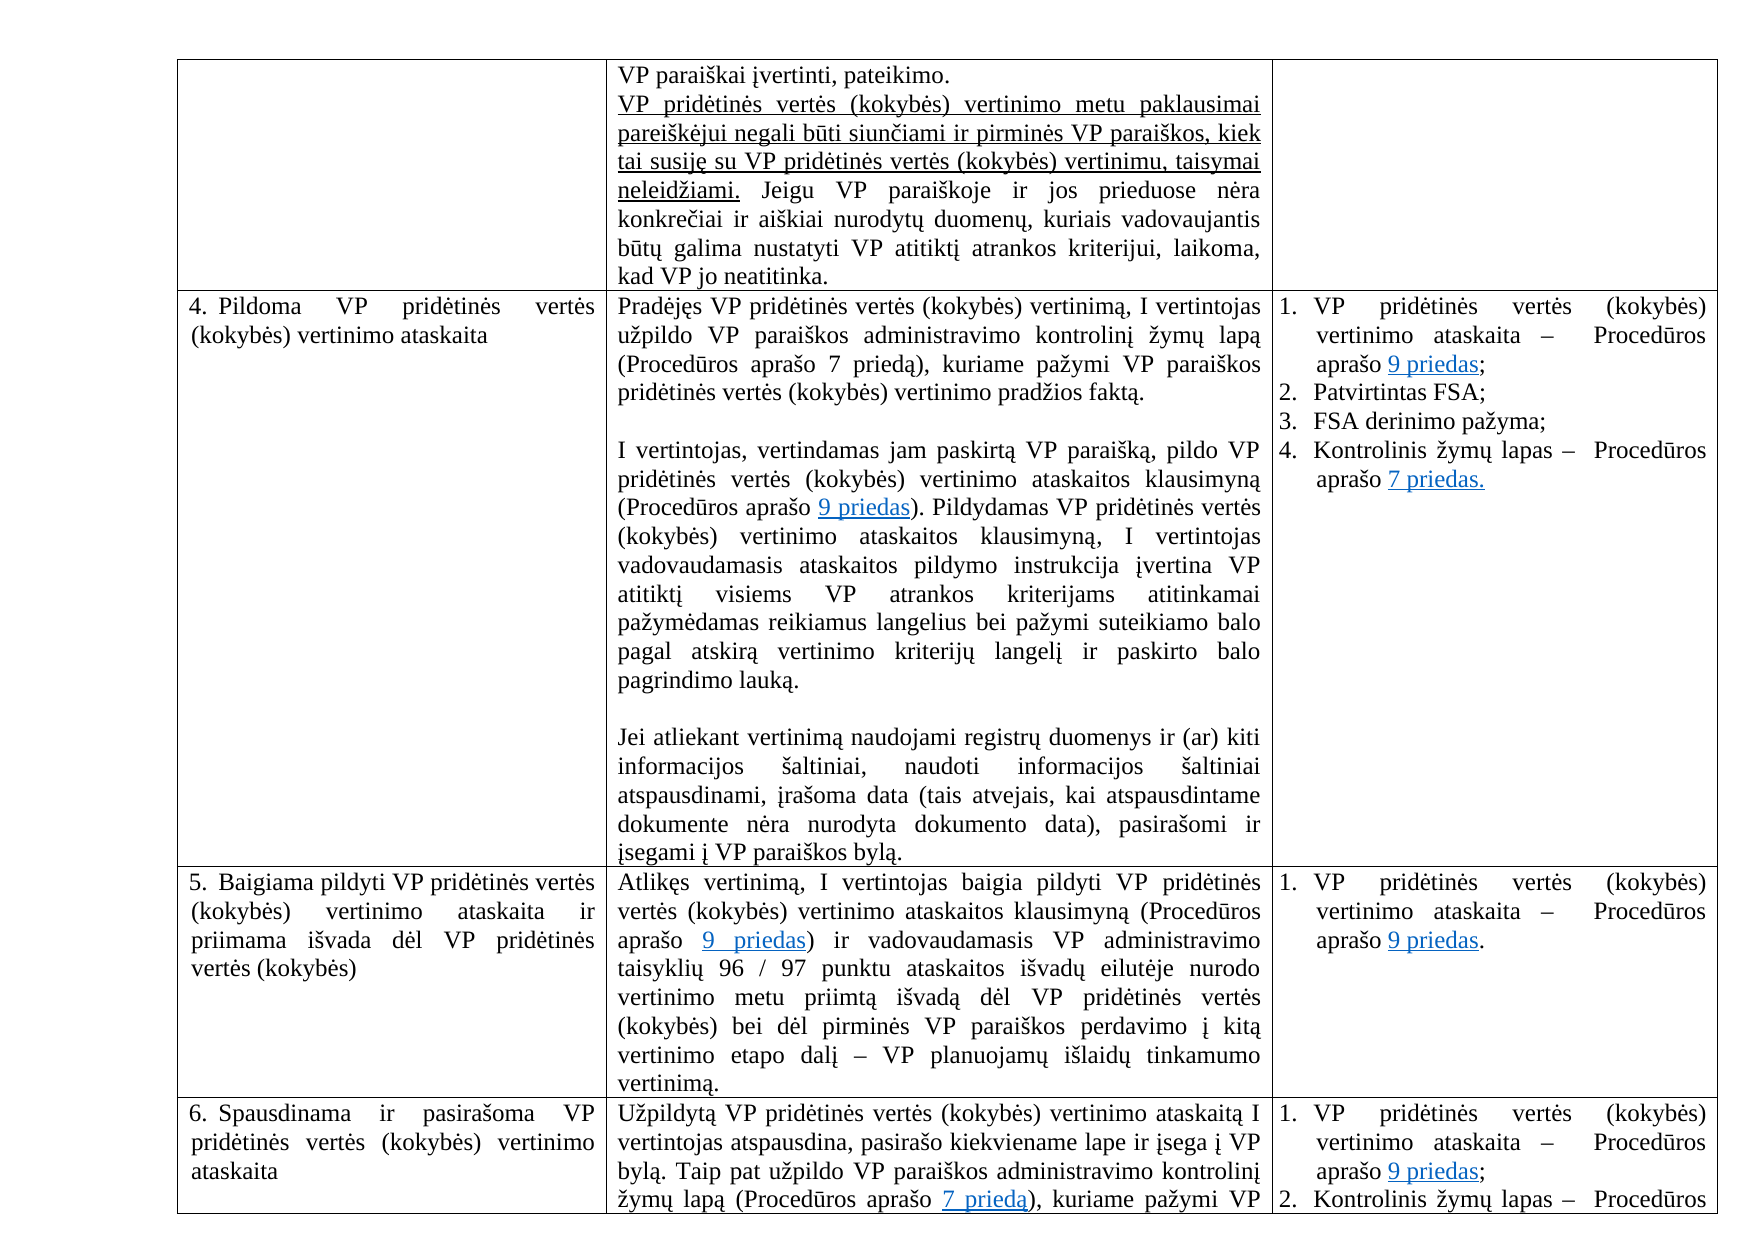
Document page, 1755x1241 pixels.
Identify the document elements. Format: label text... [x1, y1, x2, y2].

table_cell 4. Pildoma VP pridėtinės vertės (kokybės) vertinimo ataskaita [178, 291, 606, 866]
table_cell [178, 60, 606, 290]
table_cell [1273, 60, 1717, 290]
table_cell 1. VP pridėtinės vertės (kokybės) vertinimo ataskaita – Procedūros aprašo 9 priedas; 2. Patvirtintas FSA; 3. FSA derinimo pažyma; 4. Kontrolinis žymų lapas – Procedūros aprašo 7 priedas. [1273, 291, 1717, 866]
table_cell Pradėjęs VP pridėtinės vertės (kokybės) vertinimą, I vertintojas užpildo VP paraiškos administravimo kontrolinį žymų lapą (Procedūros aprašo 7 priedą), kuriame pažymi VP paraiškos pridėtinės vertės (kokybės) vertinimo pradžios faktą. I vertintojas, vertindamas jam paskirtą VP paraišką, pildo VP pridėtinės vertės (kokybės) vertinimo ataskaitos klausimyną (Procedūros aprašo 9 priedas). Pildydamas VP pridėtinės vertės (kokybės) vertinimo ataskaitos klausimyną, I vertintojas vadovaudamasis ataskaitos pildymo instrukcija įvertina VP atitiktį visiems VP atrankos kriterijams atitinkamai pažymėdamas reikiamus langelius bei pažymi suteikiamo balo pagal atskirą vertinimo kriterijų langelį ir paskirto balo pagrindimo lauką. Jei atliekant vertinimą naudojami registrų duomenys ir (ar) kiti informacijos šaltiniai, naudoti informacijos šaltiniai atspausdinami, įrašoma data (tais atvejais, kai atspausdintame dokumente nėra nurodyta dokumento data), pasirašomi ir įsegami į VP paraiškos bylą. [607, 291, 1272, 866]
table_cell Atlikęs vertinimą, I vertintojas baigia pildyti VP pridėtinės vertės (kokybės) vertinimo ataskaitos klausimyną (Procedūros aprašo 9 priedas) ir vadovaudamasis VP administravimo taisyklių 96 / 97 punktu ataskaitos išvadų eilutėje nurodo vertinimo metu priimtą išvadą dėl VP pridėtinės vertės (kokybės) bei dėl pirminės VP paraiškos perdavimo į kitą vertinimo etapo dalį – VP planuojamų išlaidų tinkamumo vertinimą. [607, 867, 1272, 1097]
table_cell 1. VP pridėtinės vertės (kokybės) vertinimo ataskaita – Procedūros aprašo 9 priedas. [1273, 867, 1717, 1097]
table_cell 1. VP pridėtinės vertės (kokybės) vertinimo ataskaita – Procedūros aprašo 9 priedas; 2. Kontrolinis žymų lapas – Procedūros [1273, 1098, 1717, 1213]
table_cell Užpildytą VP pridėtinės vertės (kokybės) vertinimo ataskaitą I vertintojas atspausdina, pasirašo kiekviename lape ir įsega į VP bylą. Taip pat užpildo VP paraiškos administravimo kontrolinį žymų lapą (Procedūros aprašo 7 priedą), kuriame pažymi VP [607, 1098, 1272, 1213]
table_cell 5. Baigiama pildyti VP pridėtinės vertės (kokybės) vertinimo ataskaita ir priimama išvada dėl VP pridėtinės vertės (kokybės) [178, 867, 606, 1097]
table_cell 6. Spausdinama ir pasirašoma VP pridėtinės vertės (kokybės) vertinimo ataskaita [178, 1098, 606, 1213]
table_cell VP paraiškai įvertinti, pateikimo. VP pridėtinės vertės (kokybės) vertinimo metu paklausimai pareiškėjui negali būti siunčiami ir pirminės VP paraiškos, kiek tai susiję su VP pridėtinės vertės (kokybės) vertinimu, taisymai neleidžiami. Jeigu VP paraiškoje ir jos prieduose nėra konkrečiai ir aiškiai nurodytų duomenų, kuriais vadovaujantis būtų galima nustatyti VP atitiktį atrankos kriterijui, laikoma, kad VP jo neatitinka. [607, 60, 1272, 290]
